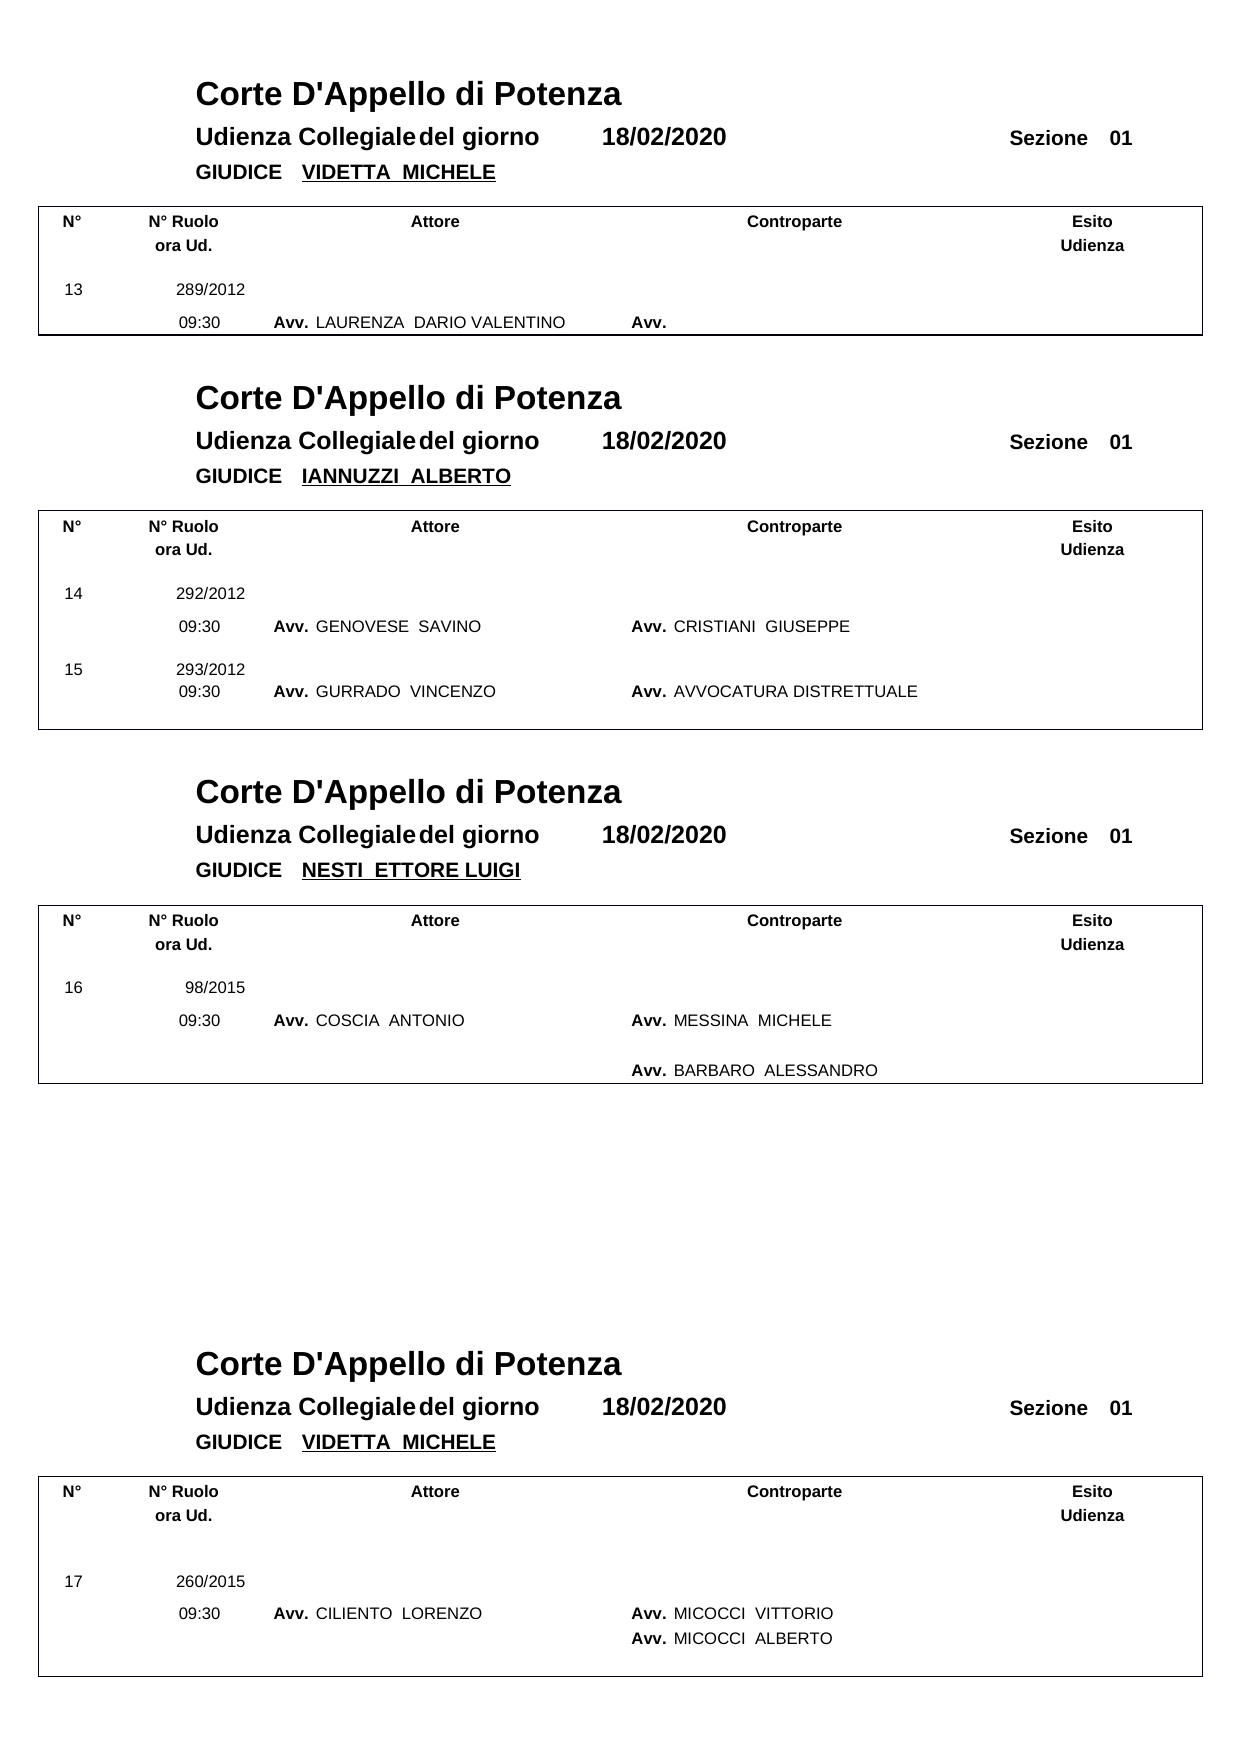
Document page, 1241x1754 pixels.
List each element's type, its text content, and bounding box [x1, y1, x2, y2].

text 13 289/2012 [39, 275, 1202, 299]
text Avv. MICOCCI ALBERTO [39, 1624, 1202, 1649]
text 09:30 Avv. CILIENTO LORENZO Avv. MICOCCI VITTORIO [39, 1599, 1202, 1624]
text 09:30 Avv. GENOVESE SAVINO Avv. CRISTIANI GIUSEPPE [39, 612, 1202, 637]
text N° N° Ruolo Attore Controparte Esito [39, 1477, 1202, 1499]
text ora Ud. Udienza [39, 1499, 1202, 1526]
text Udienza Collegiale del giorno 18/02/2020 Sezione 01 [37, 122, 1203, 151]
text 14 292/2012 [39, 579, 1202, 604]
text 17 260/2015 [39, 1566, 1202, 1591]
text N° N° Ruolo Attore Controparte Esito [39, 906, 1202, 928]
text N° N° Ruolo Attore Controparte Esito [39, 511, 1202, 534]
text Corte D'Appello di Potenza [37, 379, 1203, 417]
text GIUDICE VIDETTA MICHELE [37, 1429, 1203, 1454]
text GIUDICE NESTI ETTORE LUIGI [37, 858, 1203, 882]
text ora Ud. Udienza [39, 229, 1202, 256]
text 16 98/2015 [39, 973, 1202, 998]
text Udienza Collegiale del giorno 18/02/2020 Sezione 01 [37, 1392, 1203, 1421]
text 09:30 Avv. GURRADO VINCENZO Avv. AVVOCATURA DISTRETTUALE [39, 677, 1202, 702]
text ora Ud. Udienza [39, 534, 1202, 560]
text ora Ud. Udienza [39, 928, 1202, 954]
text 09:30 Avv. LAURENZA DARIO VALENTINO Avv. [39, 307, 1202, 334]
text GIUDICE IANNUZZI ALBERTO [37, 463, 1203, 488]
text Udienza Collegiale del giorno 18/02/2020 Sezione 01 [37, 426, 1203, 455]
text Udienza Collegiale del giorno 18/02/2020 Sezione 01 [37, 820, 1203, 850]
text 09:30 Avv. COSCIA ANTONIO Avv. MESSINA MICHELE [39, 1006, 1202, 1031]
text Corte D'Appello di Potenza [37, 1345, 1203, 1382]
text 15 293/2012 [39, 655, 1202, 677]
text Avv. BARBARO ALESSANDRO [39, 1056, 1202, 1083]
text N° N° Ruolo Attore Controparte Esito [39, 207, 1202, 229]
text Corte D'Appello di Potenza [37, 773, 1203, 811]
text Corte D'Appello di Potenza [37, 75, 1203, 112]
text GIUDICE VIDETTA MICHELE [37, 159, 1203, 184]
